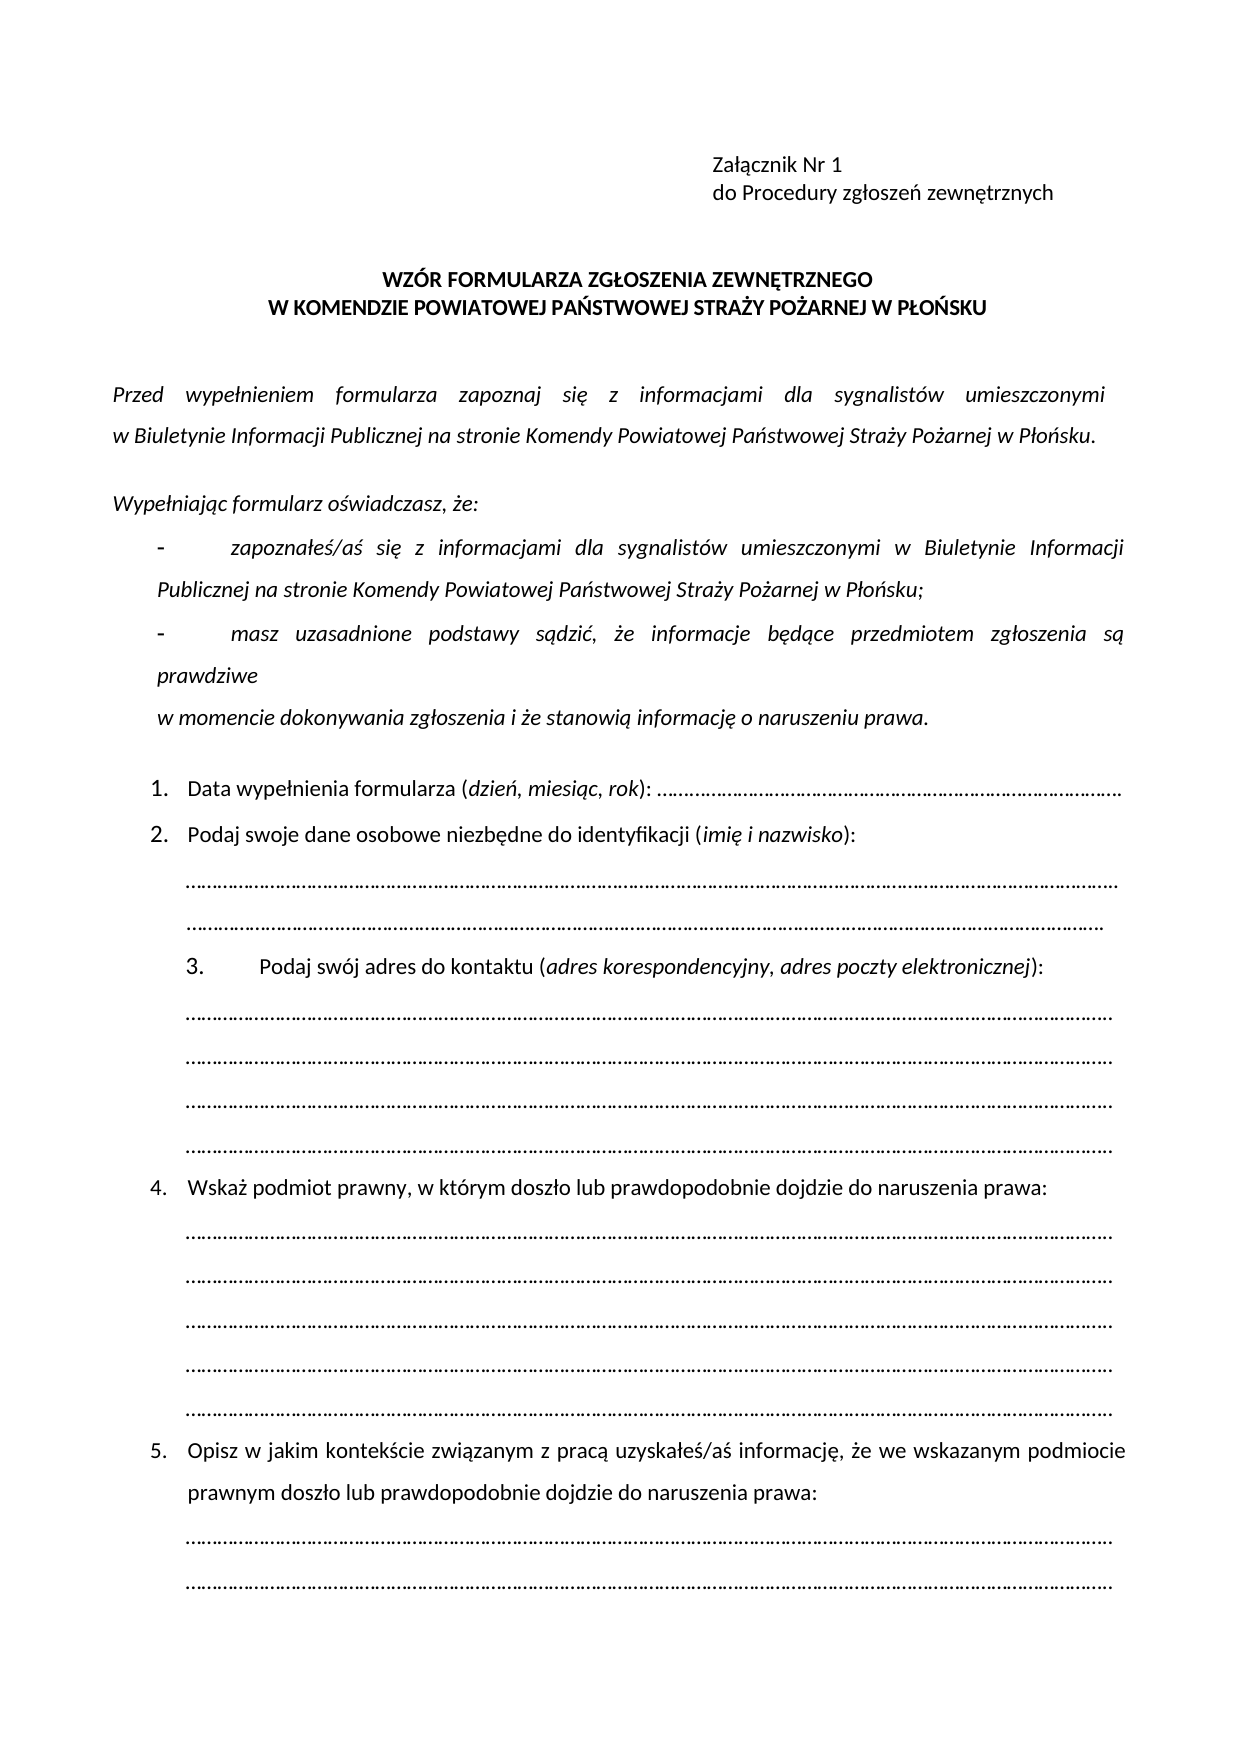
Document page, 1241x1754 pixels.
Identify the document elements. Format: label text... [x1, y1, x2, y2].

subtitle WZÓR FORMULARZA ZGŁOSZENIA ZEWNĘTRZNEGO [127, 265, 1128, 293]
text ………………………………………………………………………………………………………………………………………………………….. [185, 1306, 1128, 1334]
text ………………………………………………………………………………………………………………………………………………………….. [185, 1567, 1128, 1595]
list Data wypełnienia formularza (dzień, miesiąc, rok): ……...……………………………………………………………………. [150, 772, 1128, 803]
list Podaj swój adres do kontaktu (adres korespondencyjny, adres poczty elektronicznej): [185, 950, 1128, 981]
list zapoznałeś/aś się z informacjami dla sygnalistów umieszczonymi w Biuletynie Informacji Publicznej na stronie Komendy Powiatowej Państwowej Straży Pożarnej w Płońsku; [157, 533, 1128, 603]
list masz uzasadnione podstawy sądzić, że informacje będące przedmiotem zgłoszenia są prawdziwe w momencie dokonywania zgłoszenia i że stanowią informację o naruszeniu prawa. [157, 619, 1128, 731]
text ………………………………………………………………………………………………………………………………………………………….. [185, 998, 1128, 1026]
text ………………………………………………………………………………………………………………………………………………………….. [185, 1131, 1128, 1159]
text ………………………………………………………………………………………………………………………………………………………….. [185, 1087, 1128, 1115]
text ………………………………………………………………….………………………………………………………………………………………..………………………..………………………………………………………………………………………………………………………………. [185, 866, 1128, 936]
text ………………………………………………………………………………………………………………………………………………………….. [185, 1261, 1128, 1289]
text ………………………………………………………………………………………………………………………………………………………….. [185, 1350, 1128, 1378]
list Wskaż podmiot prawny, w którym doszło lub prawdopodobnie dojdzie do naruszenia prawa: [150, 1173, 1128, 1201]
list Opisz w jakim kontekście związanym z pracą uzyskałeś/aś informację, że we wskazanym podmiocie prawnym doszło lub prawdopodobnie dojdzie do naruszenia prawa: [150, 1436, 1128, 1506]
text Wypełniając formularz oświadczasz, że: [112, 489, 1128, 517]
text ………………………………………………………………………………………………………………………………………………………….. [185, 1394, 1128, 1422]
text Załącznik Nr 1 [669, 150, 1128, 178]
text Przed wypełnieniem formularza zapoznaj się z informacjami dla sygnalistów umieszczonymi w Biuletynie Informacji Publicznej na stronie Komendy Powiatowej Państwowej Straży Pożarnej w Płońsku. [112, 380, 1128, 450]
text ………………………………………………………………………………………………………………………………………………………….. [185, 1522, 1128, 1551]
text ………………………………………………………………………………………………………………………………………………………….. [185, 1042, 1128, 1070]
subtitle W KOMENDZIE POWIATOWEJ PAŃSTWOWEJ STRAŻY POŻARNEJ W PŁOŃSKU [127, 293, 1128, 321]
text do Procedury zgłoszeń zewnętrznych [669, 178, 1128, 206]
text ………………………………………………………………………………………………………………………………………………………….. [185, 1217, 1128, 1245]
list Podaj swoje dane osobowe niezbędne do identyfikacji (imię i nazwisko): [150, 818, 1128, 849]
